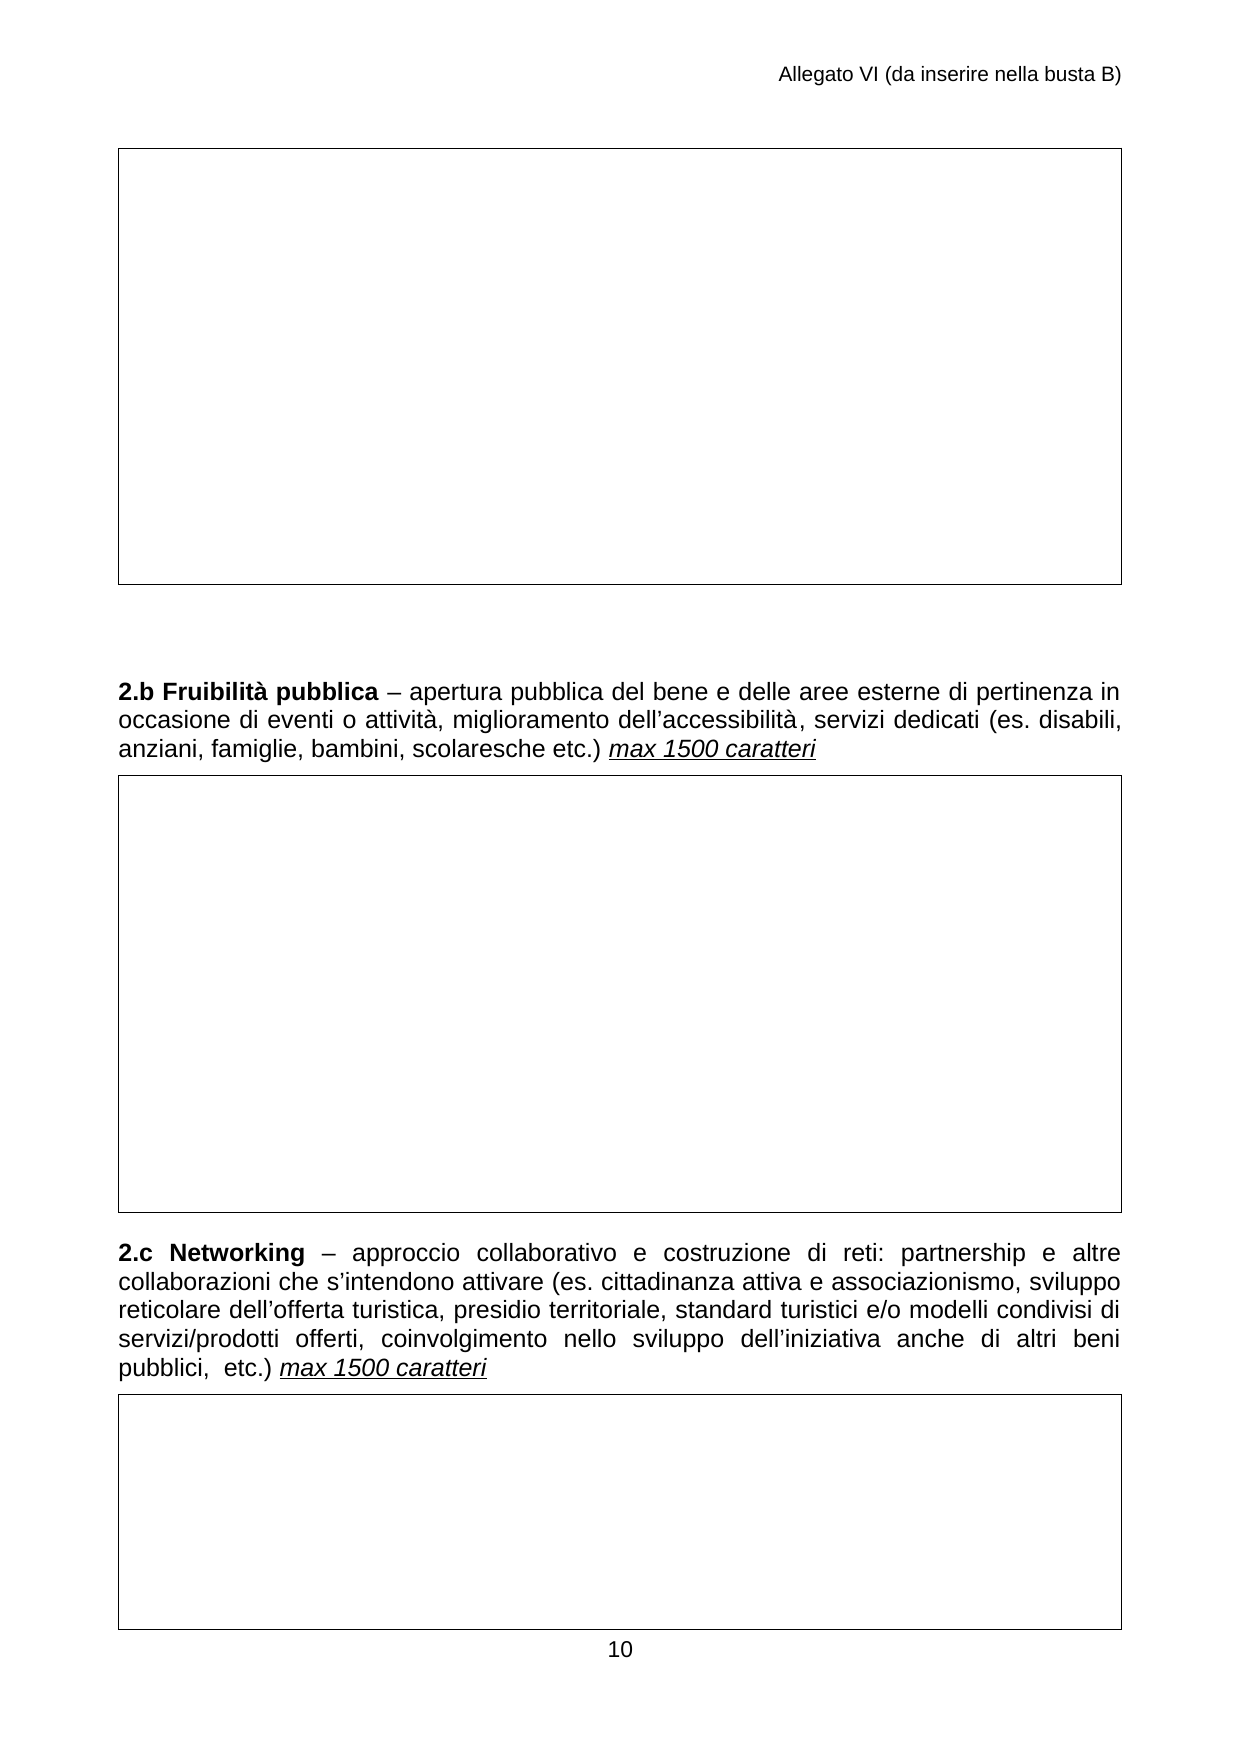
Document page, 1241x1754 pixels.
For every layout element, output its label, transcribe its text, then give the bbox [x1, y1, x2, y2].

text 2.c Networking – approccio collaborativo e costruzione di reti: partnership e altre collaborazioni che s’intendono attivare (es. cittadinanza attiva e associazionismo, sviluppo reticolare dell’offerta turistica, presidio territoriale, standard turistici e/o modelli condivisi di servizi/prodotti offerti, coinvolgimento nello sviluppo dell’iniziativa anche di altri beni pubblici, etc.) max 1500 caratteri [118, 1238, 1122, 1381]
text 2.b Fruibilità pubblica – apertura pubblica del bene e delle aree esterne di pertinenza in occasione di eventi o attività, miglioramento dell’accessibilità, servizi dedicati (es. disabili, anziani, famiglie, bambini, scolaresche etc.) max 1500 caratteri [118, 676, 1122, 763]
